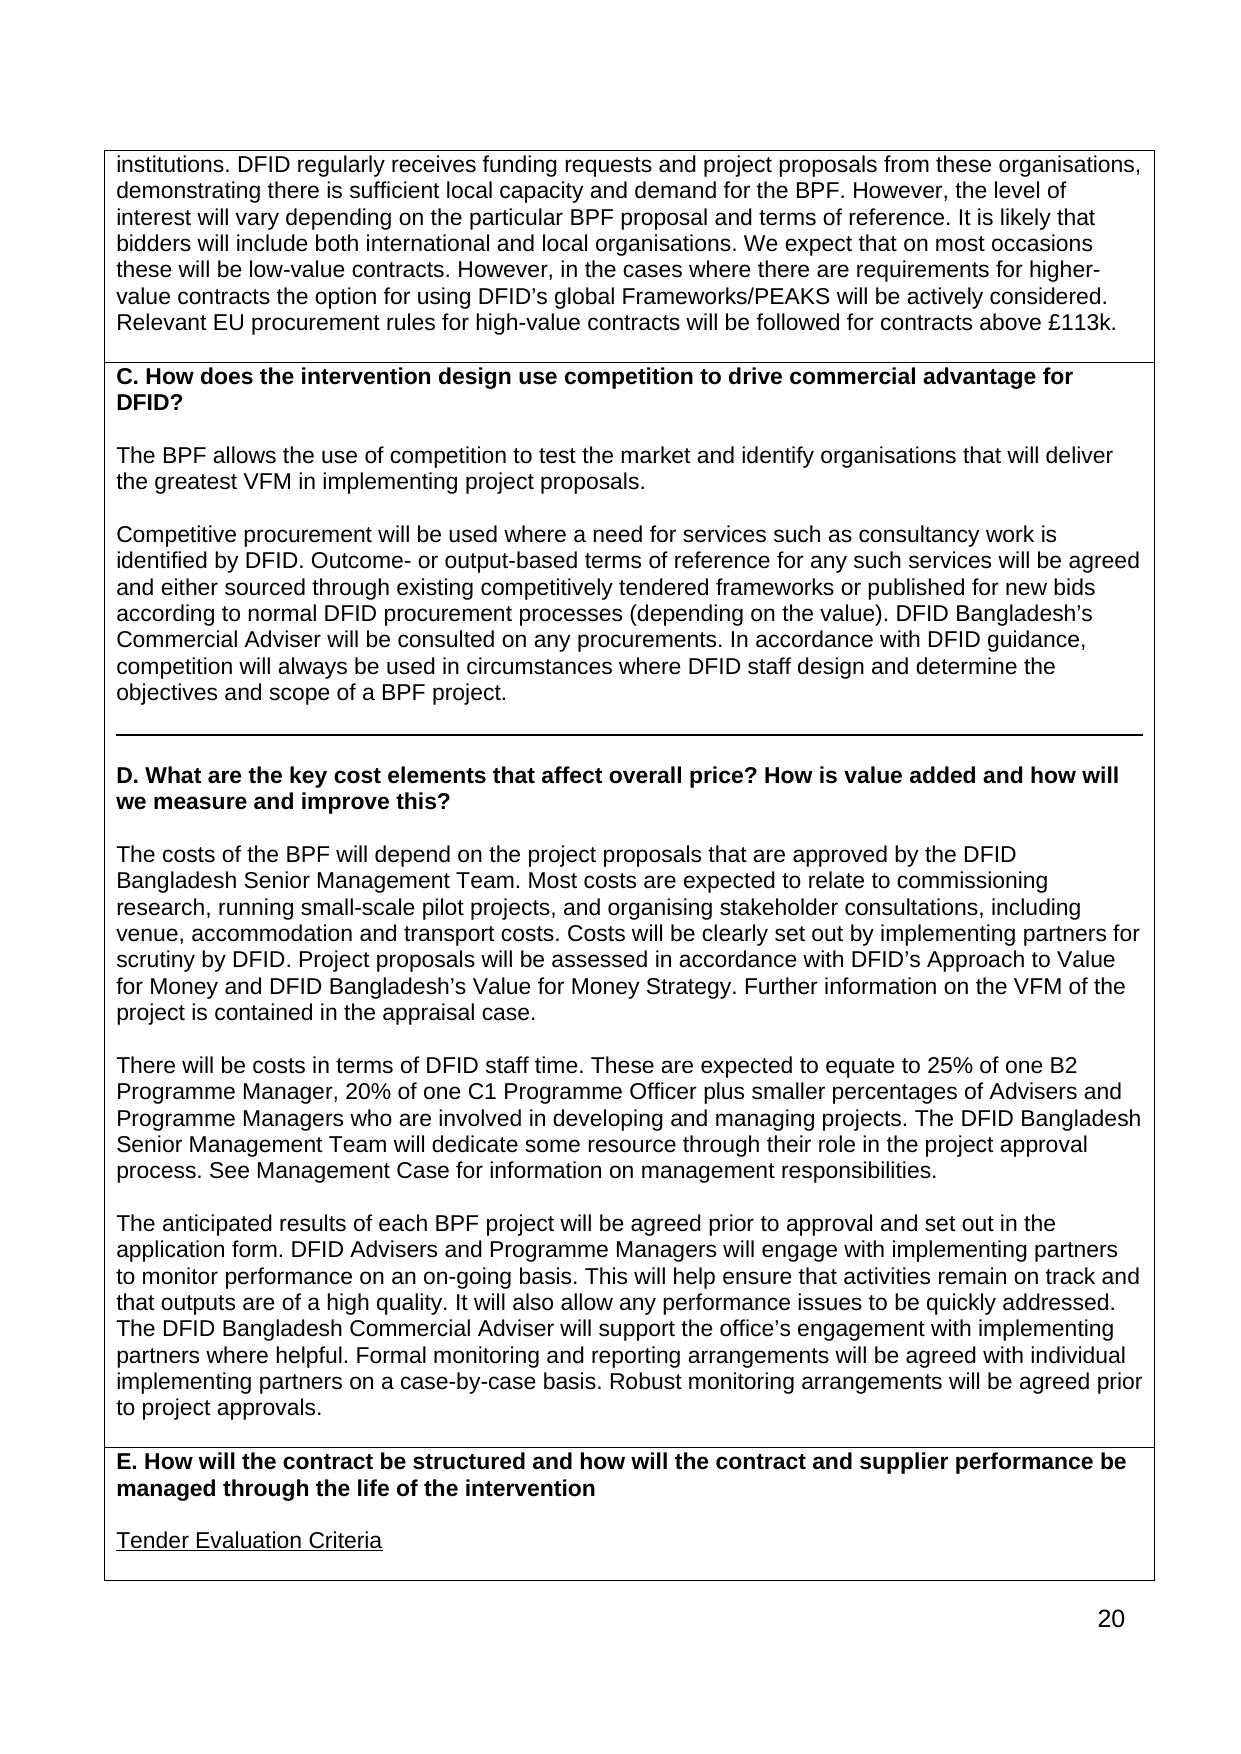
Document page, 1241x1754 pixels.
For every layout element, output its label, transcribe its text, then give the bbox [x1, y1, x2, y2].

table_cell E. How will the contract be structured and how will the contract and supplier performance be managed through the life of the intervention Tender Evaluation Criteria [105, 1448, 1154, 1580]
table_cell C. How does the intervention design use competition to drive commercial advantage for DFID? The BPF allows the use of competition to test the market and identify organisations that will deliver the greatest VFM in implementing project proposals. Competitive procurement will be used where a need for services such as consultancy work is identified by DFID. Outcome- or output-based terms of reference for any such services will be agreed and either sourced through existing competitively tendered frameworks or published for new bids according to normal DFID procurement processes (depending on the value). DFID Bangladesh’s Commercial Adviser will be consulted on any procurements. In accordance with DFID guidance, competition will always be used in circumstances where DFID staff design and determine the objectives and scope of a BPF project. D. What are the key cost elements that affect overall price? How is value added and how will we measure and improve this? The costs of the BPF will depend on the project proposals that are approved by the DFID Bangladesh Senior Management Team. Most costs are expected to relate to commissioning research, running small-scale pilot projects, and organising stakeholder consultations, including venue, accommodation and transport costs. Costs will be clearly set out by implementing partners for scrutiny by DFID. Project proposals will be assessed in accordance with DFID’s Approach to Value for Money and DFID Bangladesh’s Value for Money Strategy. Further information on the VFM of the project is contained in the appraisal case. There will be costs in terms of DFID staff time. These are expected to equate to 25% of one B2 Programme Manager, 20% of one C1 Programme Officer plus smaller percentages of Advisers and Programme Managers who are involved in developing and managing projects. The DFID Bangladesh Senior Management Team will dedicate some resource through their role in the project approval process. See Management Case for information on management responsibilities. The anticipated results of each BPF project will be agreed prior to approval and set out in the application form. DFID Advisers and Programme Managers will engage with implementing partners to monitor performance on an on-going basis. This will help ensure that activities remain on track and that outputs are of a high quality. It will also allow any performance issues to be quickly addressed. The DFID Bangladesh Commercial Adviser will support the office’s engagement with implementing partners where helpful. Formal monitoring and reporting arrangements will be agreed with individual implementing partners on a case-by-case basis. Robust monitoring arrangements will be agreed prior to project approvals. [105, 363, 1154, 1447]
table_cell institutions. DFID regularly receives funding requests and project proposals from these organisations, demonstrating there is sufficient local capacity and demand for the BPF. However, the level of interest will vary depending on the particular BPF proposal and terms of reference. It is likely that bidders will include both international and local organisations. We expect that on most occasions these will be low-value contracts. However, in the cases where there are requirements for higher-value contracts the option for using DFID’s global Frameworks/PEAKS will be actively considered. Relevant EU procurement rules for high-value contracts will be followed for contracts above £113k. [105, 151, 1154, 362]
